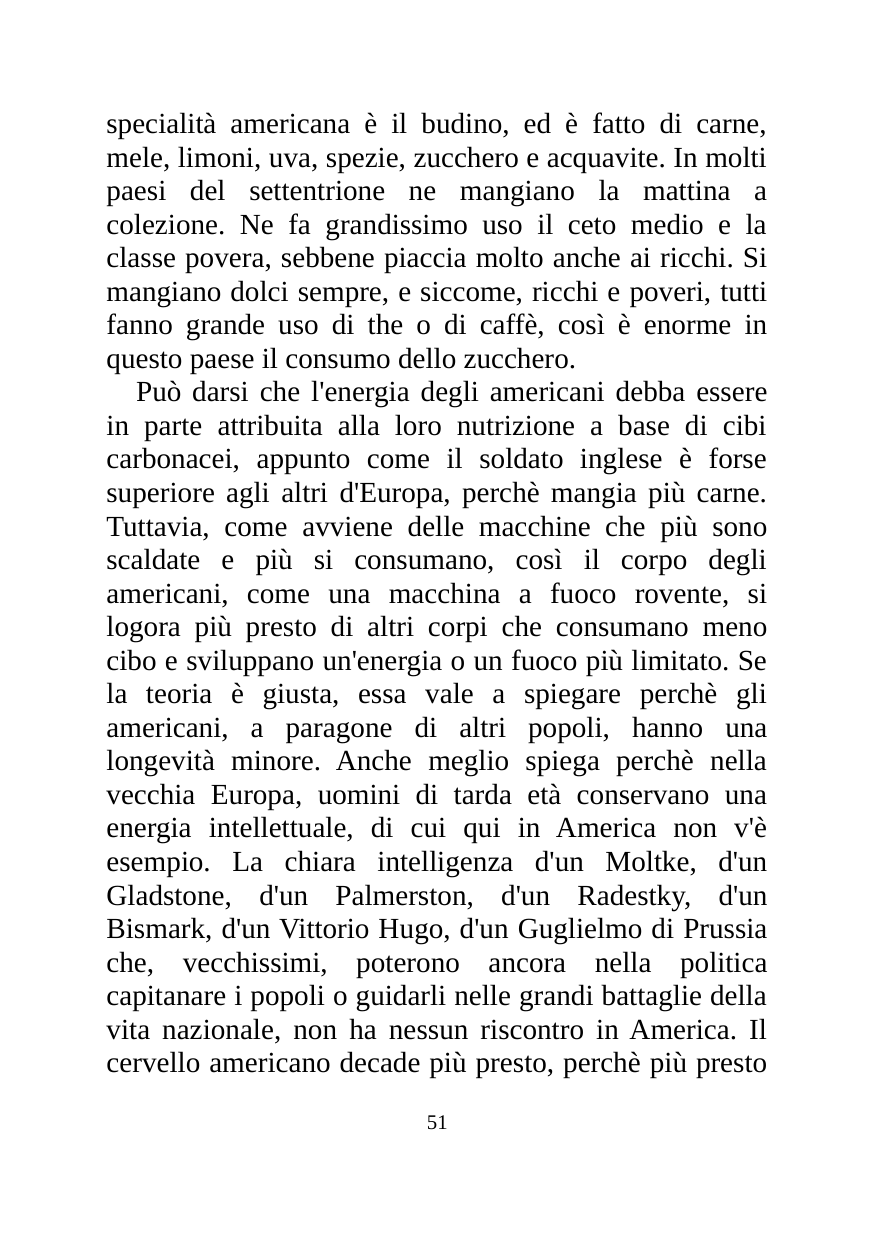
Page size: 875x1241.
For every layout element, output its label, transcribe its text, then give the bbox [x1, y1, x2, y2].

text specialità americana è il budino, ed è fatto di carne, mele, limoni, uva, spezie, zucchero e acquavite. In molti paesi del settentrione ne mangiano la mattina a colezione. Ne fa grandissimo uso il ceto medio e la classe povera, sebbene piaccia molto anche ai ricchi. Si mangiano dolci sempre, e siccome, ricchi e poveri, tutti fanno grande uso di the o di caffè, così è enorme in questo paese il consumo dello zucchero. [106, 106, 768, 374]
text Può darsi che l'energia degli americani debba essere in parte attribuita alla loro nutrizione a base di cibi carbonacei, appunto come il soldato inglese è forse superiore agli altri d'Europa, perchè mangia più carne. Tuttavia, come avviene delle macchine che più sono scaldate e più si consumano, così il corpo degli americani, come una macchina a fuoco rovente, si logora più presto di altri corpi che consumano meno cibo e sviluppano un'energia o un fuoco più limitato. Se la teoria è giusta, essa vale a spiegare perchè gli americani, a paragone di altri popoli, hanno una longevità minore. Anche meglio spiega perchè nella vecchia Europa, uomini di tarda età conservano una energia intellettuale, di cui qui in America non v'è esempio. La chiara intelligenza d'un Moltke, d'un Gladstone, d'un Palmerston, d'un Radestky, d'un Bismark, d'un Vittorio Hugo, d'un Guglielmo di Prussia che, vecchissimi, poterono ancora nella politica capitanare i popoli o guidarli nelle grandi battaglie della vita nazionale, non ha nessun riscontro in America. Il cervello americano decade più presto, perchè più presto [106, 374, 768, 1079]
